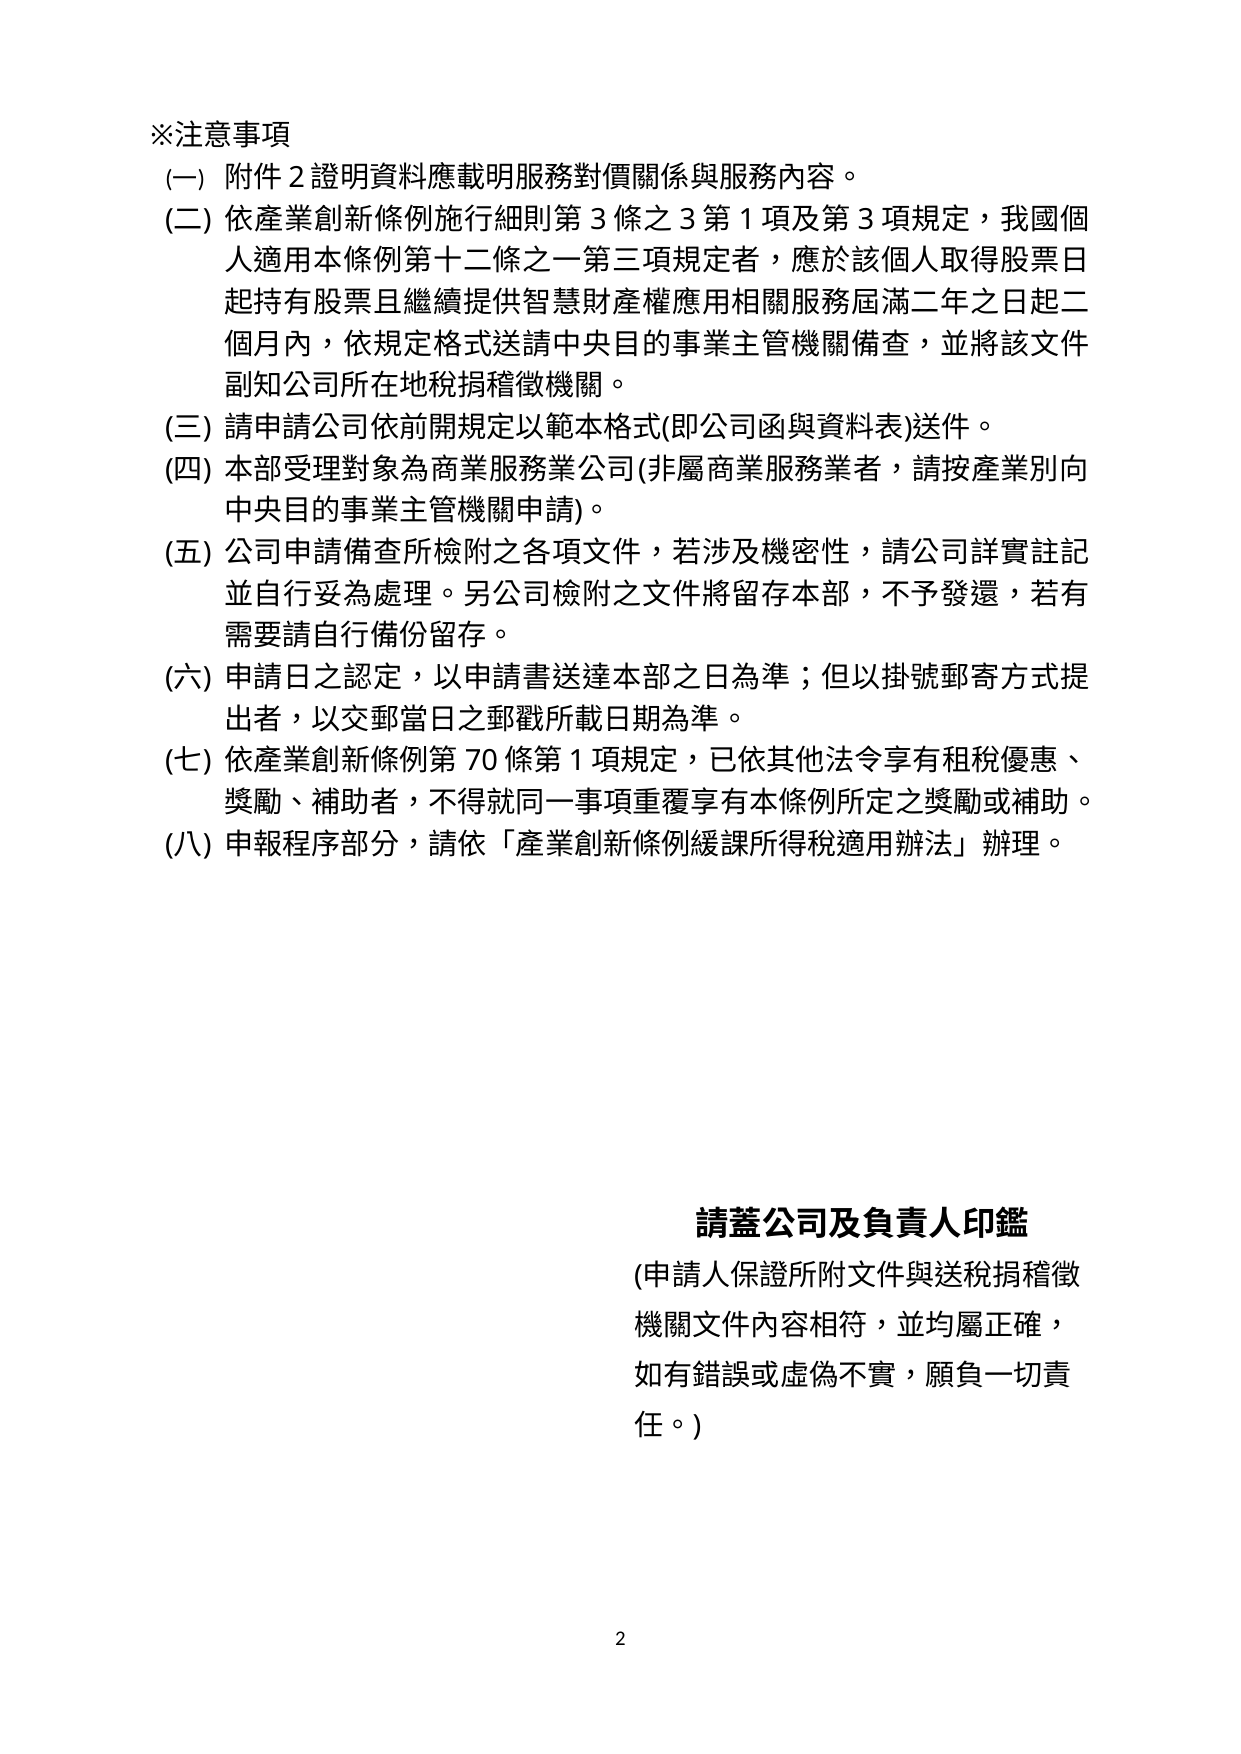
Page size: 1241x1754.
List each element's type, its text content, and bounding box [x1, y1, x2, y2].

list 本部受理對象為商業服務業公司(非屬商業服務業者，請按產業別向中央目的事業主管機關申請)。 [165, 446, 1090, 529]
list 申報程序部分，請依「產業創新條例緩課所得稅適用辦法」辦理。 [165, 821, 1090, 862]
list 依產業創新條例第70條第1項規定，已依其他法令享有租稅優惠、獎勵、補助者，不得就同一事項重覆享有本條例所定之獎勵或補助。 [165, 737, 1090, 821]
table_header 請蓋公司及負責人印鑑 (申請人保證所附文件與送稅捐稽徵機關文件內容相符，並均屬正確，如有錯誤或虛偽不實，願負一切責任。) [623, 1196, 1102, 1446]
list 請申請公司依前開規定以範本格式(即公司函與資料表)送件。 [165, 404, 1090, 446]
list 公司申請備查所檢附之各項文件，若涉及機密性，請公司詳實註記並自行妥為處理。另公司檢附之文件將留存本部，不予發還，若有需要請自行備份留存。 [165, 529, 1090, 654]
text ※注意事項 [150, 112, 1090, 154]
list 附件2證明資料應載明服務對價關係與服務內容。 [165, 154, 1090, 196]
list 申請日之認定，以申請書送達本部之日為準；但以掛號郵寄方式提出者，以交郵當日之郵戳所載日期為準。 [165, 654, 1090, 737]
list 依產業創新條例施行細則第3條之3第1項及第3項規定，我國個人適用本條例第十二條之一第三項規定者，應於該個人取得股票日起持有股票且繼續提供智慧財產權應用相關服務屆滿二年之日起二個月內，依規定格式送請中央目的事業主管機關備查，並將該文件副知公司所在地稅捐稽徵機關。 [165, 196, 1090, 404]
